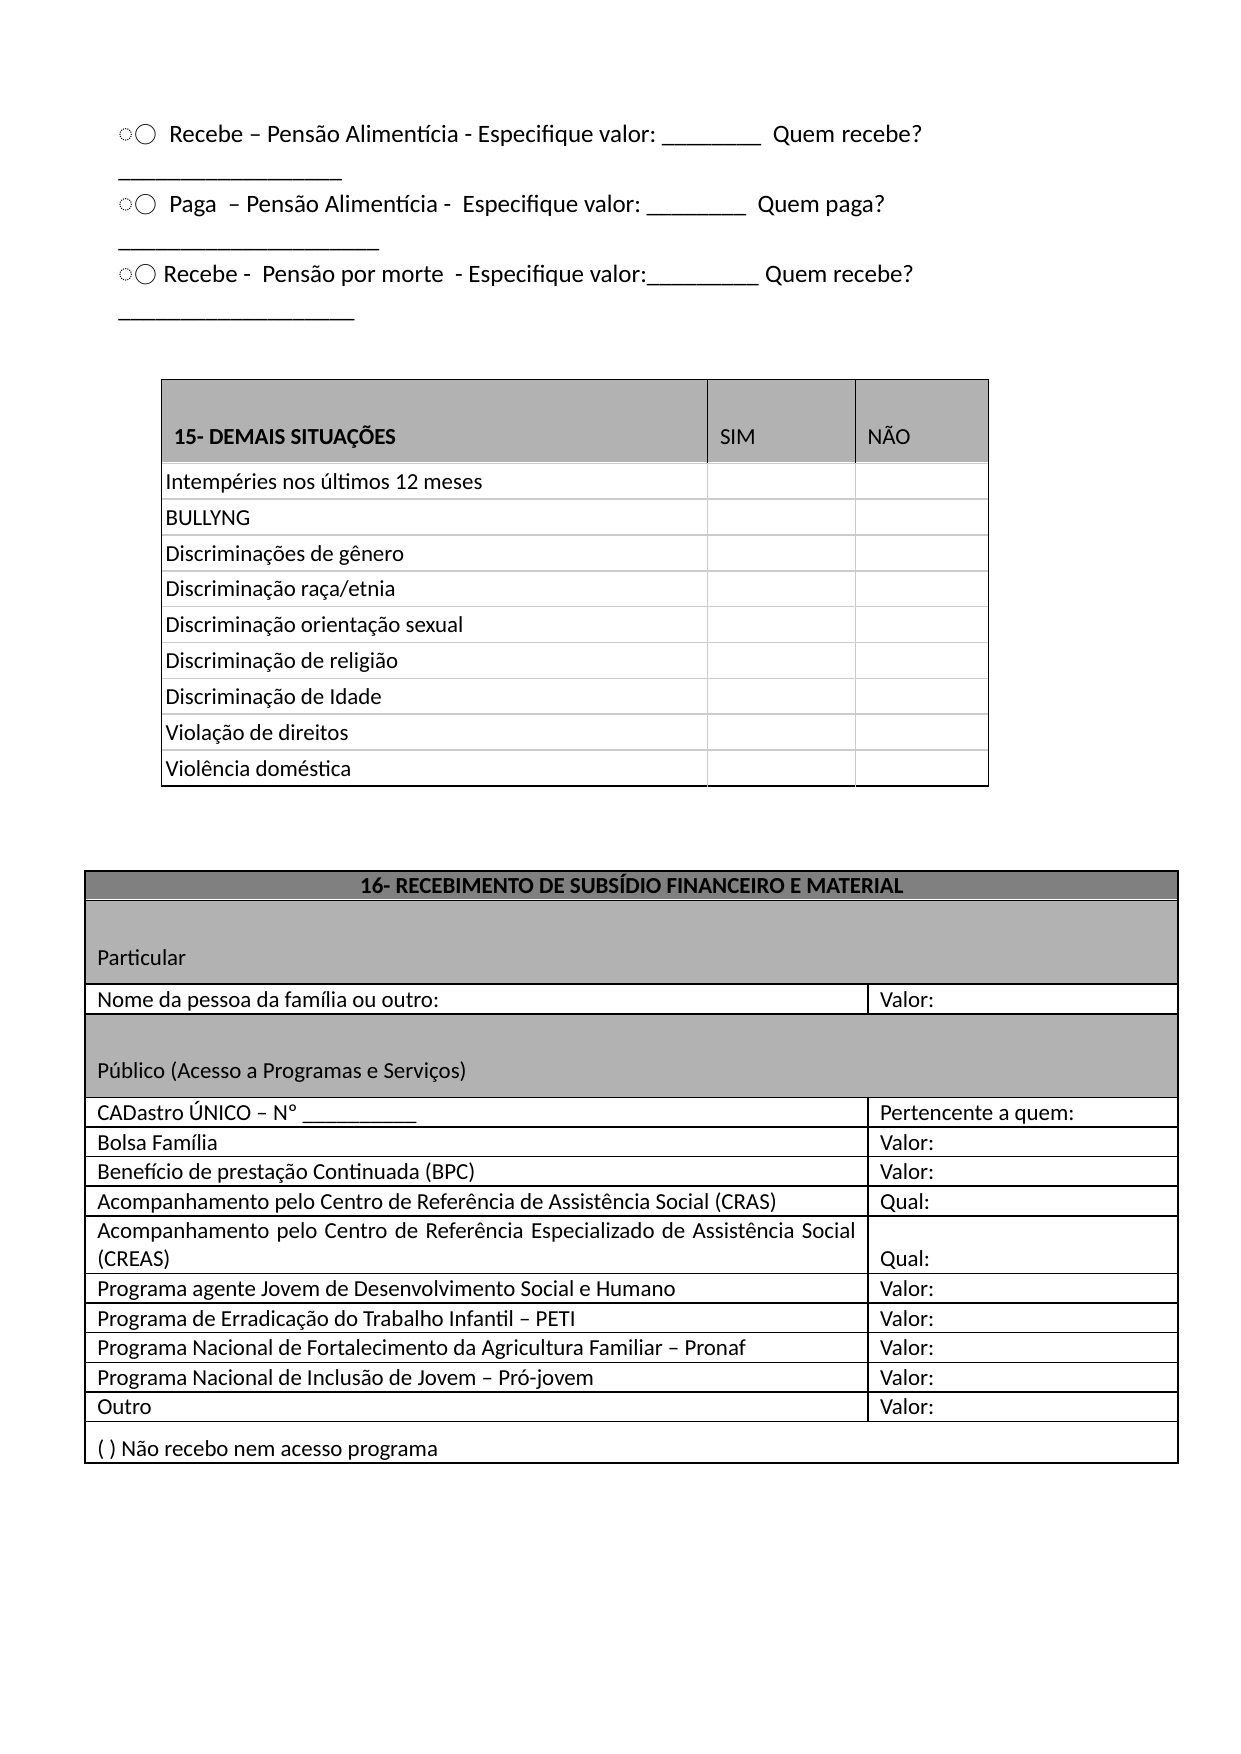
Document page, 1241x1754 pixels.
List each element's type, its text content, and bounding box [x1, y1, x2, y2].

table_cell [856, 679, 988, 713]
table_header 16- RECEBIMENTO DE SUBSÍDIO FINANCEIRO E MATERIAL [86, 872, 1177, 899]
table_cell [856, 715, 988, 749]
table_cell [708, 536, 855, 570]
table_cell CADastro ÚNICO – Nº __________ [86, 1098, 867, 1126]
table_cell [856, 643, 988, 677]
table_cell Violação de direitos [162, 715, 707, 749]
table_cell Valor: [869, 1393, 1177, 1421]
table_cell Programa agente Jovem de Desenvolvimento Social e Humano [86, 1274, 867, 1302]
table_cell Valor: [869, 1128, 1177, 1156]
table_cell Bolsa Família [86, 1128, 867, 1156]
table_header NÃO [856, 380, 988, 462]
table_cell [708, 572, 855, 606]
table_cell Discriminação raça/etnia [162, 572, 707, 606]
table_cell Valor: [869, 1304, 1177, 1332]
table_cell Discriminação de religião [162, 643, 707, 677]
table_cell [856, 536, 988, 570]
table_cell Valor: [869, 1157, 1177, 1185]
table_cell [856, 572, 988, 606]
table_cell [708, 607, 855, 642]
table_cell [708, 751, 855, 785]
table_cell Violência doméstica [162, 751, 707, 785]
table_cell Discriminação de Idade [162, 679, 707, 713]
table_cell Qual: [869, 1217, 1177, 1273]
table_cell [856, 607, 988, 642]
table_cell Benefício de prestação Continuada (BPC) [86, 1157, 867, 1185]
table_header 15- DEMAIS SITUAÇÕES [162, 380, 707, 462]
table_cell [708, 679, 855, 713]
table_cell Discriminação orientação sexual [162, 607, 707, 642]
table_cell Valor: [869, 1274, 1177, 1302]
text ⃝ Recebe - Pensão por morte - Especifique valor:_________ Quem recebe? ___________________ [118, 258, 1122, 324]
table_cell [856, 464, 988, 498]
table_cell Programa Nacional de Inclusão de Jovem – Pró-jovem [86, 1363, 867, 1391]
table_cell Valor: [869, 985, 1177, 1013]
text ⃝ Recebe – Pensão Alimentícia - Especifique valor: ________ Quem recebe? __________________ [118, 118, 1122, 184]
table_cell [708, 643, 855, 677]
table_cell ( ) Não recebo nem acesso programa [86, 1422, 1177, 1462]
table_cell Discriminações de gênero [162, 536, 707, 570]
table_cell Programa Nacional de Fortalecimento da Agricultura Familiar – Pronaf [86, 1333, 867, 1361]
table_cell Outro [86, 1393, 867, 1421]
table_cell Acompanhamento pelo Centro de Referência Especializado de Assistência Social (CREAS) [86, 1217, 867, 1273]
table_cell Nome da pessoa da família ou outro: [86, 985, 867, 1013]
table_cell [708, 500, 855, 534]
table_cell [856, 500, 988, 534]
table_cell [708, 464, 855, 498]
table_cell [708, 715, 855, 749]
table_cell BULLYNG [162, 500, 707, 534]
table_cell Programa de Erradicação do Trabalho Infantil – PETI [86, 1304, 867, 1332]
table_header SIM [708, 380, 855, 462]
table_cell Valor: [869, 1333, 1177, 1361]
table_cell Pertencente a quem: [869, 1098, 1177, 1126]
table_cell Qual: [869, 1187, 1177, 1215]
text ⃝ Paga – Pensão Alimentícia - Especifique valor: ________ Quem paga? _____________________ [118, 188, 1122, 254]
table_cell [856, 751, 988, 785]
table_cell Intempéries nos últimos 12 meses [162, 464, 707, 498]
table_cell Particular [86, 901, 1177, 983]
table_cell Público (Acesso a Programas e Serviços) [86, 1015, 1177, 1097]
table_cell Valor: [869, 1363, 1177, 1391]
table_cell Acompanhamento pelo Centro de Referência de Assistência Social (CRAS) [86, 1187, 867, 1215]
